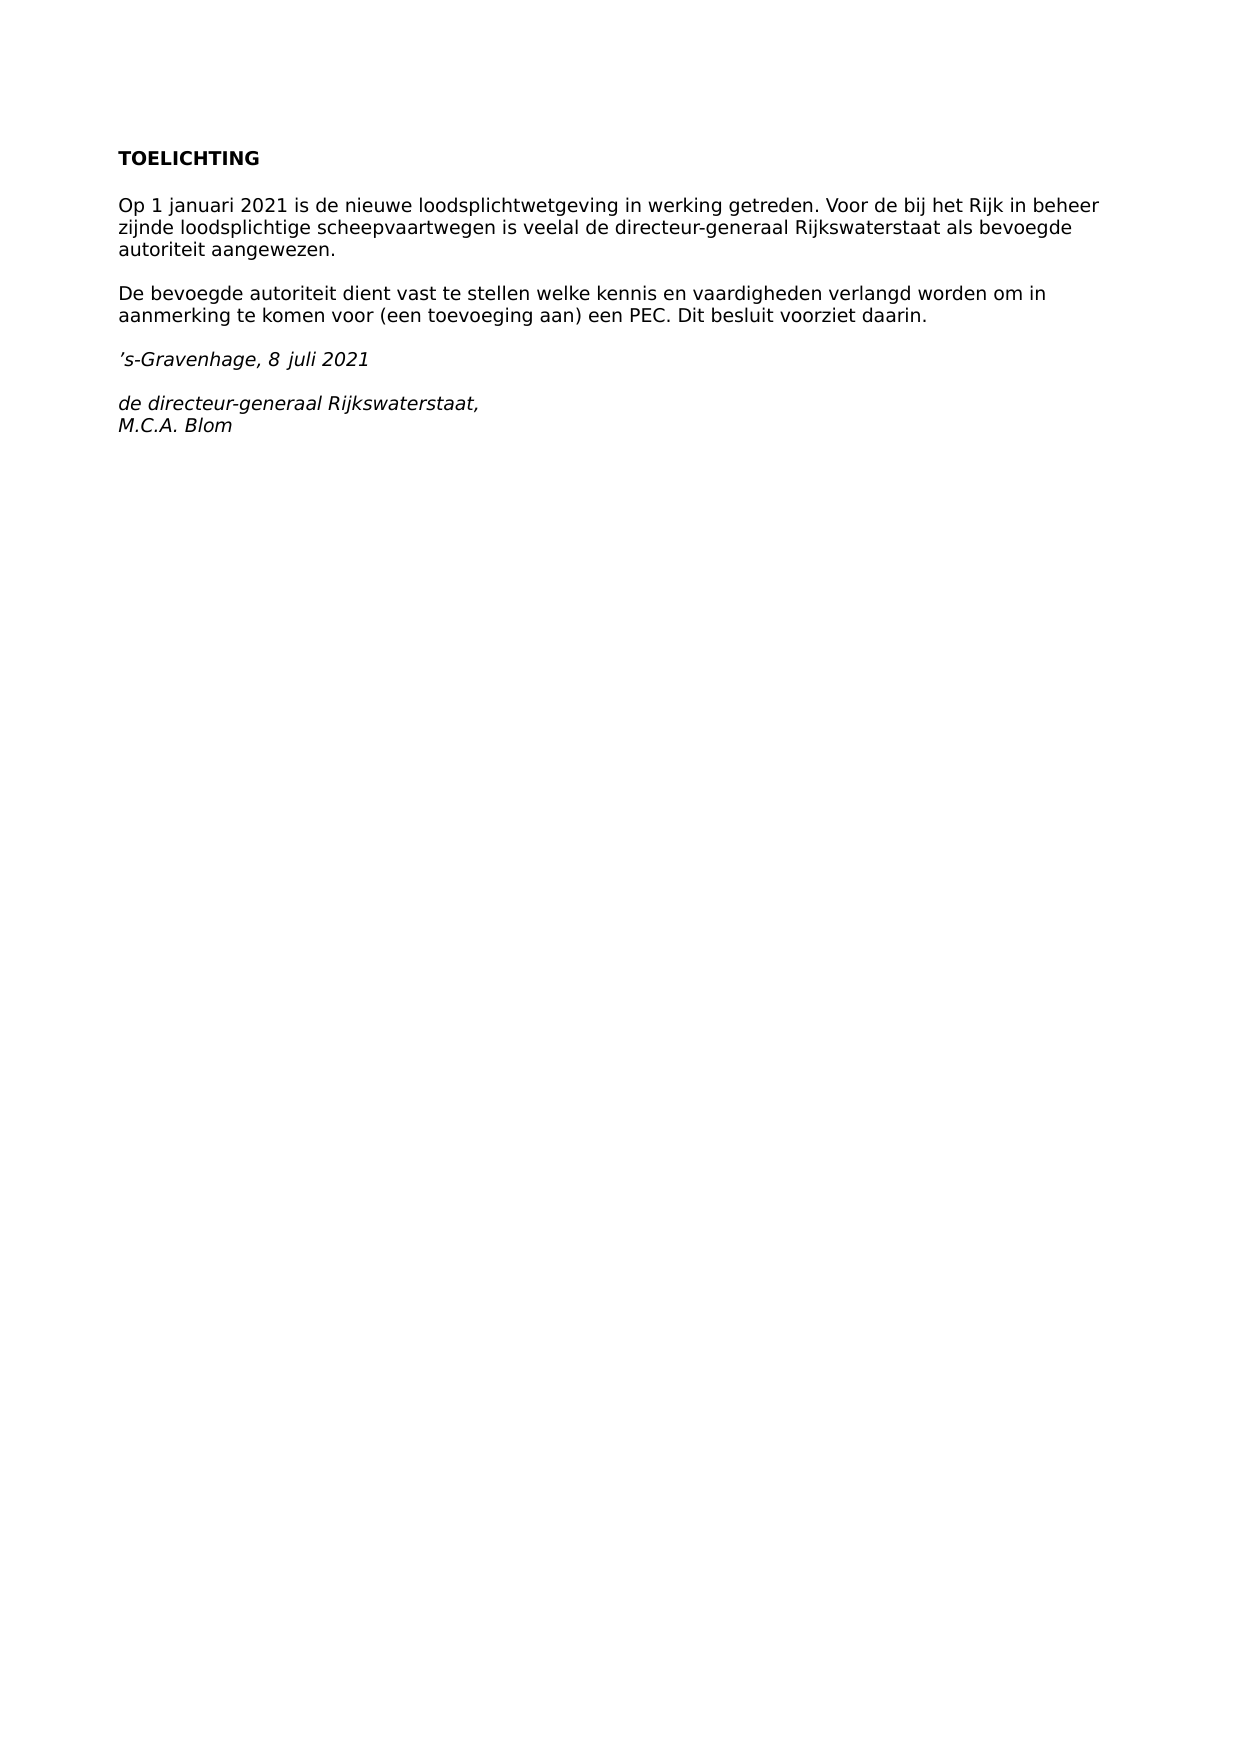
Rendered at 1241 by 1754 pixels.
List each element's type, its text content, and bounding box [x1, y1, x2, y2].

text De bevoegde autoriteit dient vast te stellen welke kennis en vaardigheden verlangd worden om in aanmerking te komen voor (een toevoeging aan) een PEC. Dit besluit voorziet daarin. [118, 283, 1122, 327]
text ’s-Gravenhage, 8 juli 2021 [118, 349, 1122, 371]
subtitle TOELICHTING [118, 148, 1122, 170]
text Op 1 januari 2021 is de nieuwe loodsplichtwetgeving in werking getreden. Voor de bij het Rijk in beheer zijnde loodsplichtige scheepvaartwegen is veelal de directeur-generaal Rijkswaterstaat als bevoegde autoriteit aangewezen. [118, 195, 1122, 261]
text de directeur-generaal Rijkswaterstaat, M.C.A. Blom [118, 393, 1122, 437]
